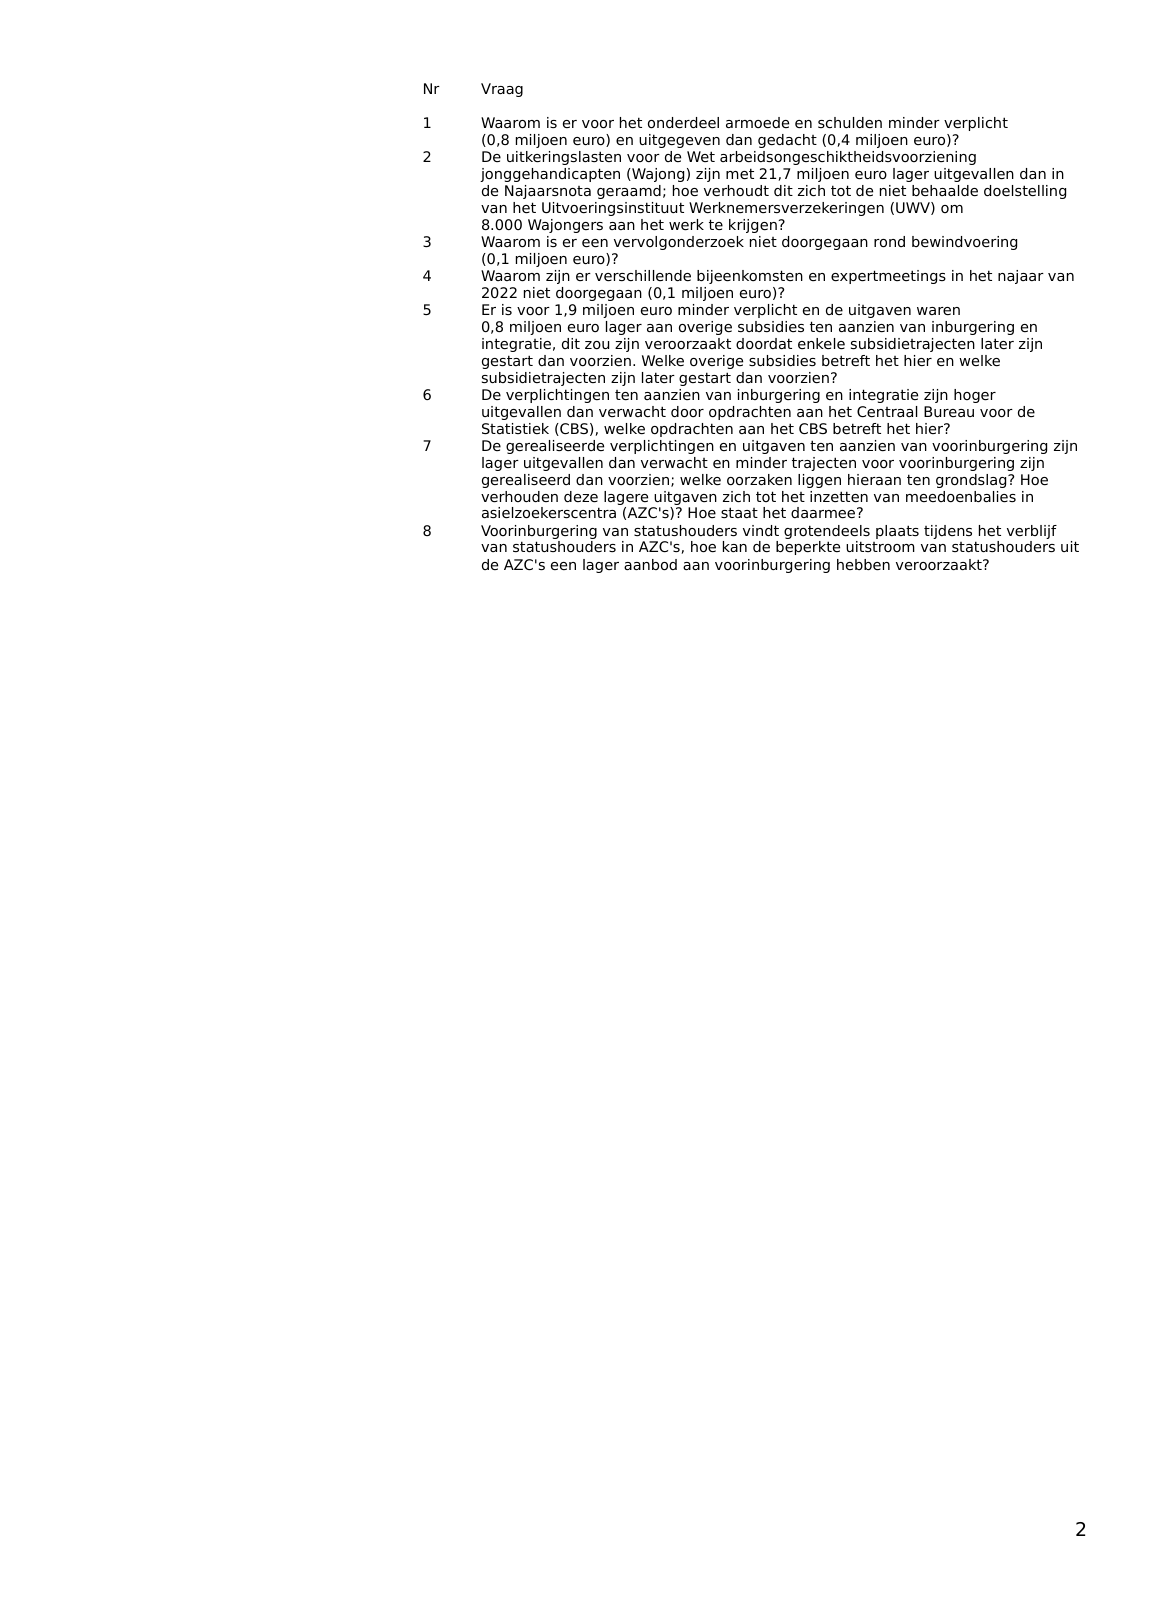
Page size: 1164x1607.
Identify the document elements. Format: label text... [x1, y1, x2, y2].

table_header Vraag [475, 81, 1087, 98]
table_cell De gerealiseerde verplichtingen en uitgaven ten aanzien van voorinburgering zijn lager uitgevallen dan verwacht en minder trajecten voor voorinburgering zijn gerealiseerd dan voorzien; welke oorzaken liggen hieraan ten grondslag? Hoe verhouden deze lagere uitgaven zich tot het inzetten van meedoenbalies in asielzoekerscentra (AZC's)? Hoe staat het daarmee? [475, 438, 1087, 522]
table_cell [475, 98, 1087, 115]
table_cell Waarom is er voor het onderdeel armoede en schulden minder verplicht (0,8 miljoen euro) en uitgegeven dan gedacht (0,4 miljoen euro)? [475, 115, 1087, 149]
table_cell 5 [422, 302, 475, 387]
table_cell 4 [422, 268, 475, 302]
table_cell 6 [422, 387, 475, 437]
table_cell 2 [422, 149, 475, 234]
table_cell Waarom is er een vervolgonderzoek niet doorgegaan rond bewindvoering (0,1 miljoen euro)? [475, 234, 1087, 268]
table_cell De uitkeringslasten voor de Wet arbeidsongeschiktheidsvoorziening jonggehandicapten (Wajong) zijn met 21,7 miljoen euro lager uitgevallen dan in de Najaarsnota geraamd; hoe verhoudt dit zich tot de niet behaalde doelstelling van het Uitvoeringsinstituut Werknemersverzekeringen (UWV) om 8.000 Wajongers aan het werk te krijgen? [475, 149, 1087, 234]
table_cell Waarom zijn er verschillende bijeenkomsten en expertmeetings in het najaar van 2022 niet doorgegaan (0,1 miljoen euro)? [475, 268, 1087, 302]
table_cell 3 [422, 234, 475, 268]
table_cell 1 [422, 115, 475, 149]
table_cell De verplichtingen ten aanzien van inburgering en integratie zijn hoger uitgevallen dan verwacht door opdrachten aan het Centraal Bureau voor de Statistiek (CBS), welke opdrachten aan het CBS betreft het hier? [475, 387, 1087, 437]
table_cell [422, 98, 475, 115]
table_cell 7 [422, 438, 475, 522]
table_header Nr [422, 81, 475, 98]
table_cell Voorinburgering van statushouders vindt grotendeels plaats tijdens het verblijf van statushouders in AZC's, hoe kan de beperkte uitstroom van statushouders uit de AZC's een lager aanbod aan voorinburgering hebben veroorzaakt? [475, 523, 1087, 573]
table_cell 8 [422, 523, 475, 573]
table_cell Er is voor 1,9 miljoen euro minder verplicht en de uitgaven waren 0,8 miljoen euro lager aan overige subsidies ten aanzien van inburgering en integratie, dit zou zijn veroorzaakt doordat enkele subsidietrajecten later zijn gestart dan voorzien. Welke overige subsidies betreft het hier en welke subsidietrajecten zijn later gestart dan voorzien? [475, 302, 1087, 387]
